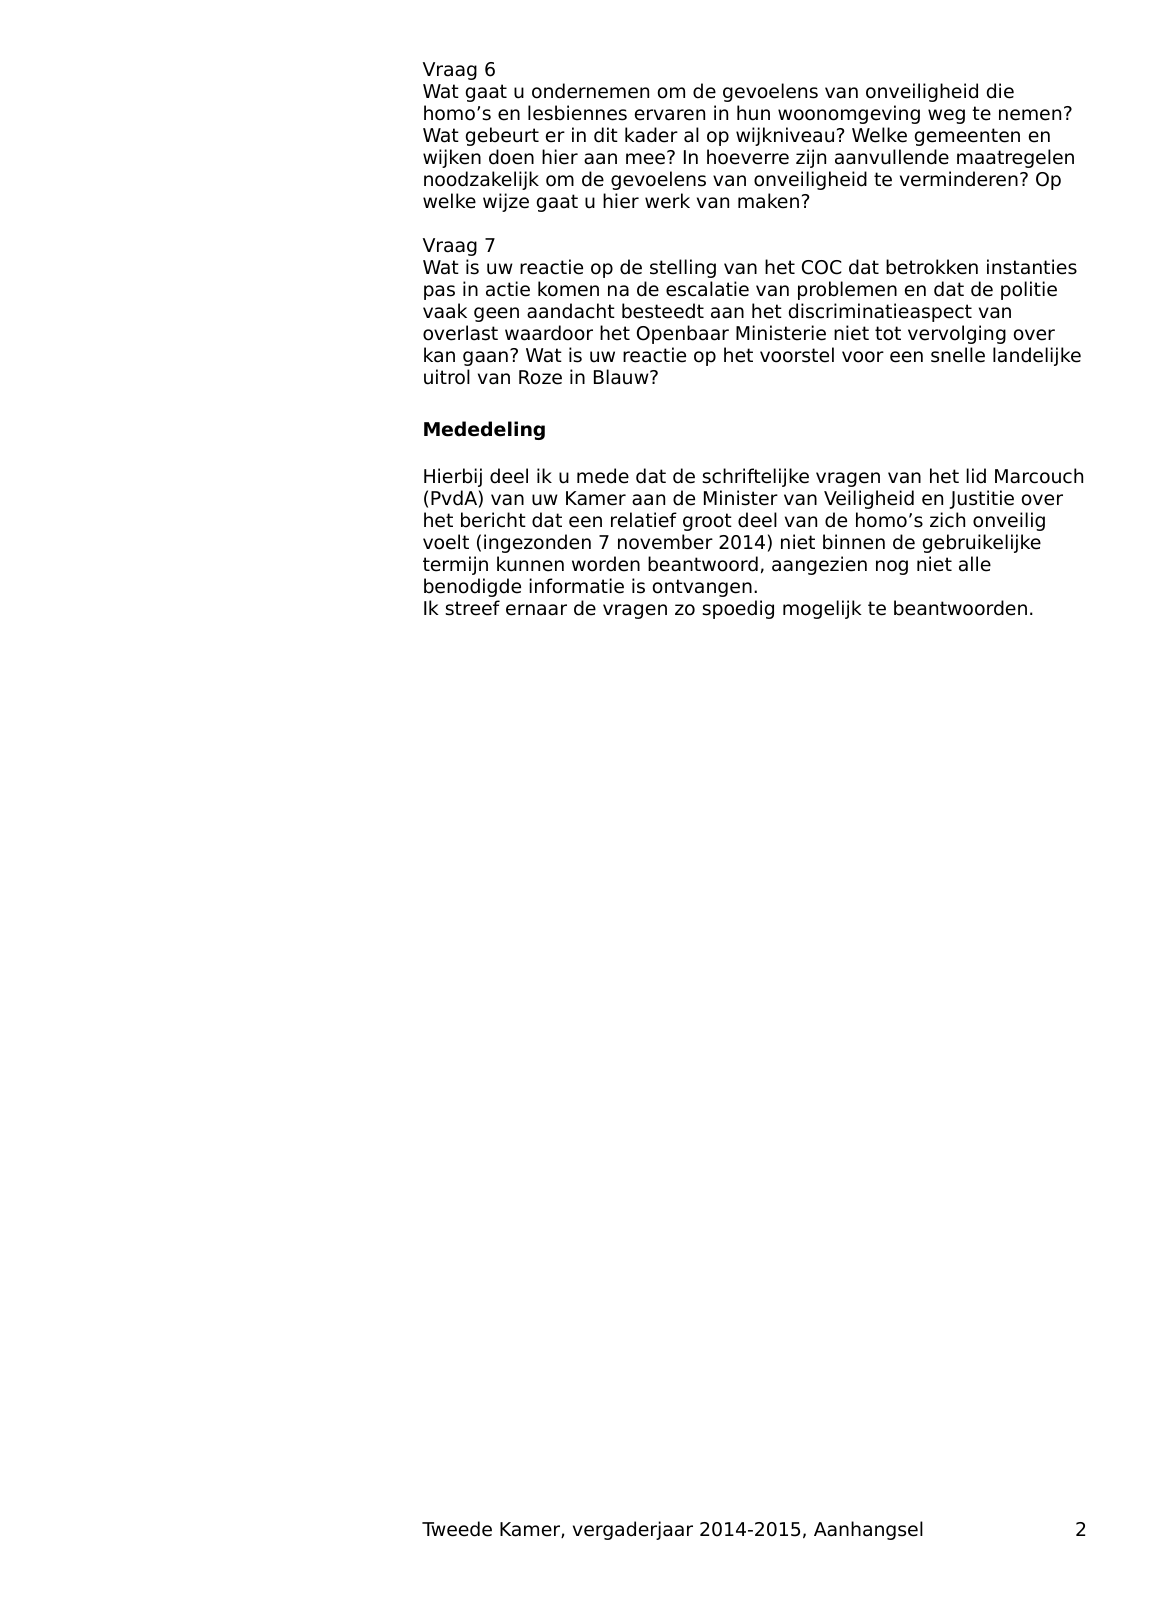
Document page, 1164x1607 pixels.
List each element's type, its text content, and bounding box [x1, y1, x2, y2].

text Wat gaat u ondernemen om de gevoelens van onveiligheid die homo’s en lesbiennes ervaren in hun woonomgeving weg te nemen? Wat gebeurt er in dit kader al op wijkniveau? Welke gemeenten en wijken doen hier aan mee? In hoeverre zijn aanvullende maatregelen noodzakelijk om de gevoelens van onveiligheid te verminderen? Op welke wijze gaat u hier werk van maken? [422, 81, 1087, 213]
text Wat is uw reactie op de stelling van het COC dat betrokken instanties pas in actie komen na de escalatie van problemen en dat de politie vaak geen aandacht besteedt aan het discriminatieaspect van overlast waardoor het Openbaar Ministerie niet tot vervolging over kan gaan? Wat is uw reactie op het voorstel voor een snelle landelijke uitrol van Roze in Blauw? [422, 257, 1087, 389]
subtitle Mededeling [422, 419, 1087, 441]
text Vraag 7 [422, 235, 1087, 257]
text Ik streef ernaar de vragen zo spoedig mogelijk te beantwoorden. [422, 598, 1087, 620]
text Hierbij deel ik u mede dat de schriftelijke vragen van het lid Marcouch (PvdA) van uw Kamer aan de Minister van Veiligheid en Justitie over het bericht dat een relatief groot deel van de homo’s zich onveilig voelt (ingezonden 7 november 2014) niet binnen de gebruikelijke termijn kunnen worden beantwoord, aangezien nog niet alle benodigde informatie is ontvangen. [422, 466, 1087, 598]
text Vraag 6 [422, 59, 1087, 81]
